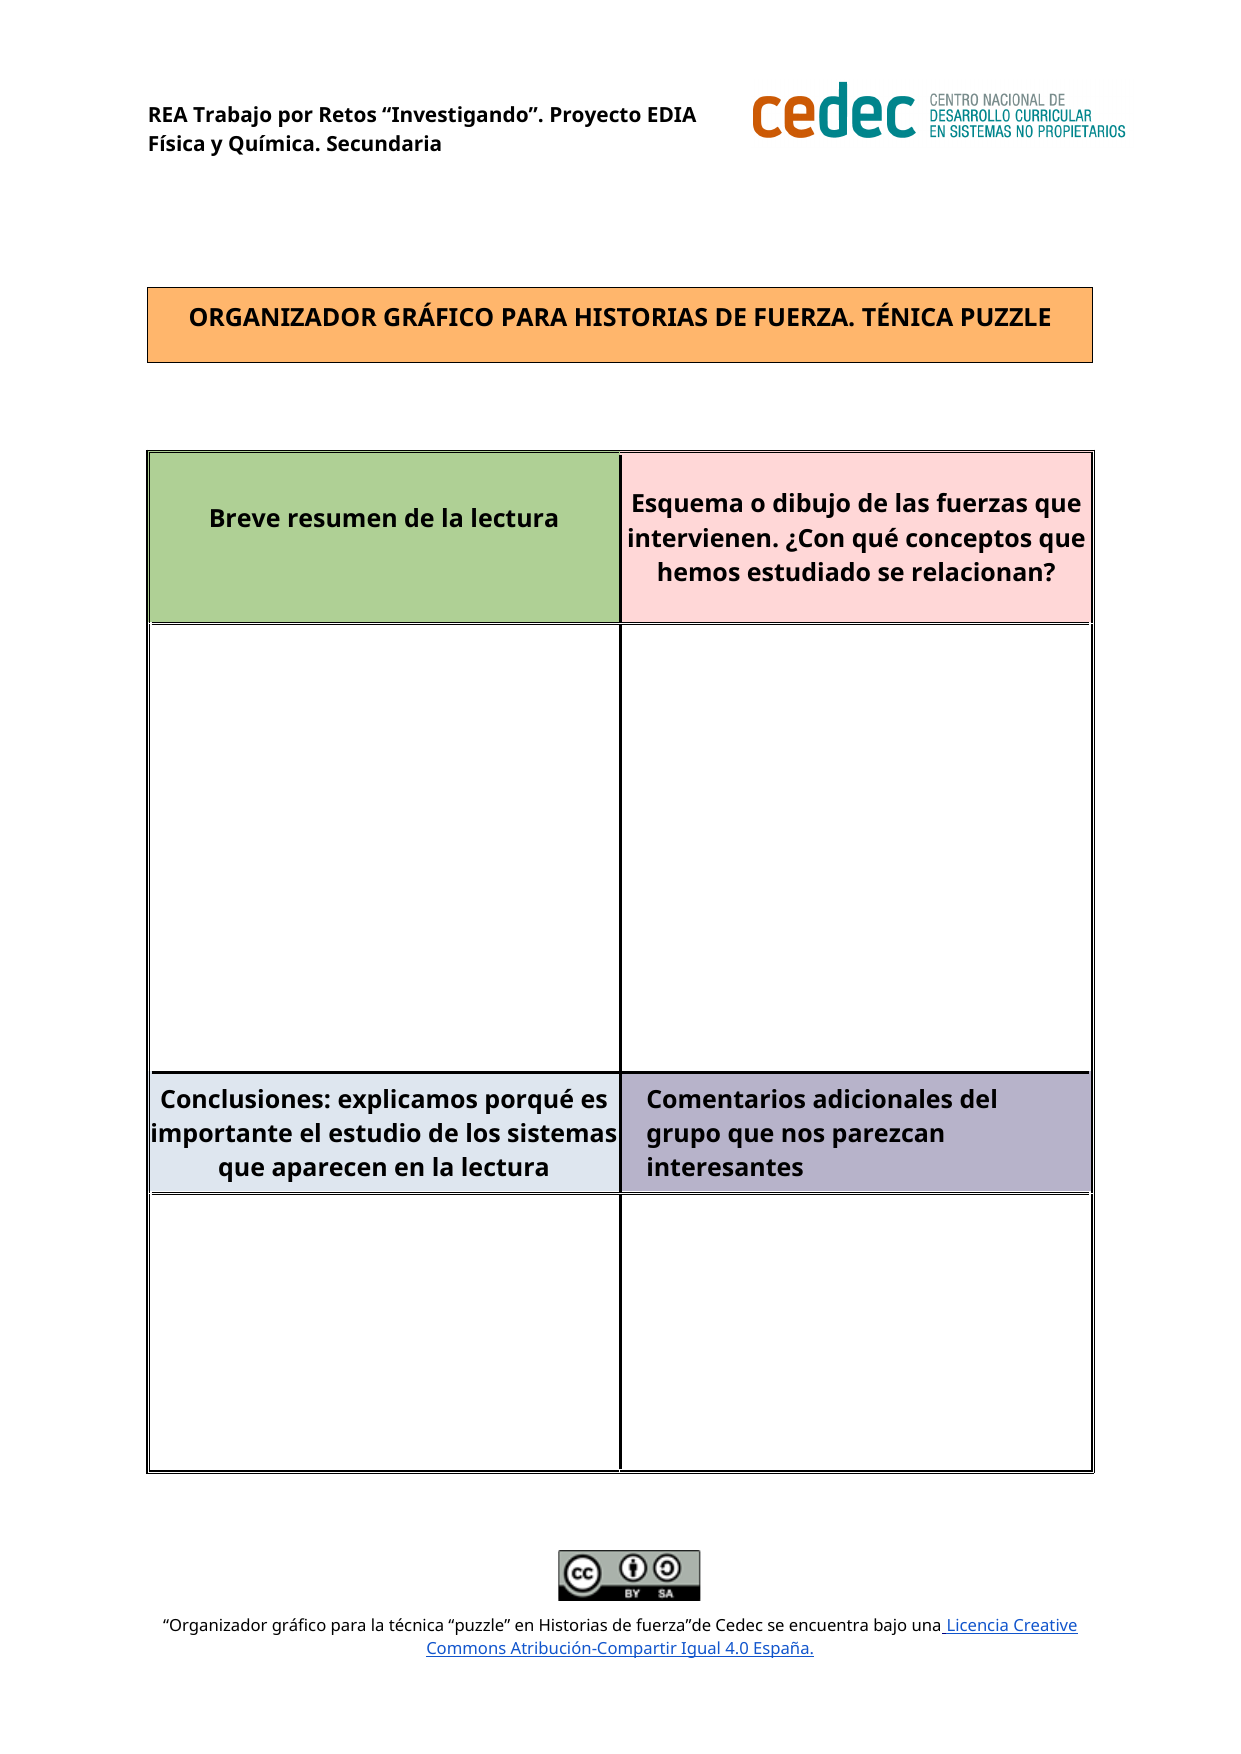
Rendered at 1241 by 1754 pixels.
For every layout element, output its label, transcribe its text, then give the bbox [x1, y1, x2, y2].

table_cell [150, 1191, 620, 1470]
table_cell [620, 1191, 1092, 1470]
table_header Esquema o dibujo de las fuerzas que intervienen. ¿Con qué conceptos que hemos estudiado se relacionan? [620, 453, 1091, 622]
table_cell [148, 622, 620, 1071]
table_cell [620, 622, 1093, 1071]
table_cell Comentarios adicionales del grupo que nos parezcan interesantes [622, 1071, 1091, 1191]
picture [750, 79, 1134, 148]
table_header Breve resumen de la lectura [150, 451, 620, 622]
table_header ORGANIZADOR GRÁFICO PARA HISTORIAS DE FUERZA. TÉNICA PUZZLE [148, 288, 1092, 362]
table_cell Conclusiones: explicamos porqué es importante el estudio de los sistemas que aparecen en la lectura [150, 1071, 619, 1191]
picture [558, 1550, 701, 1601]
